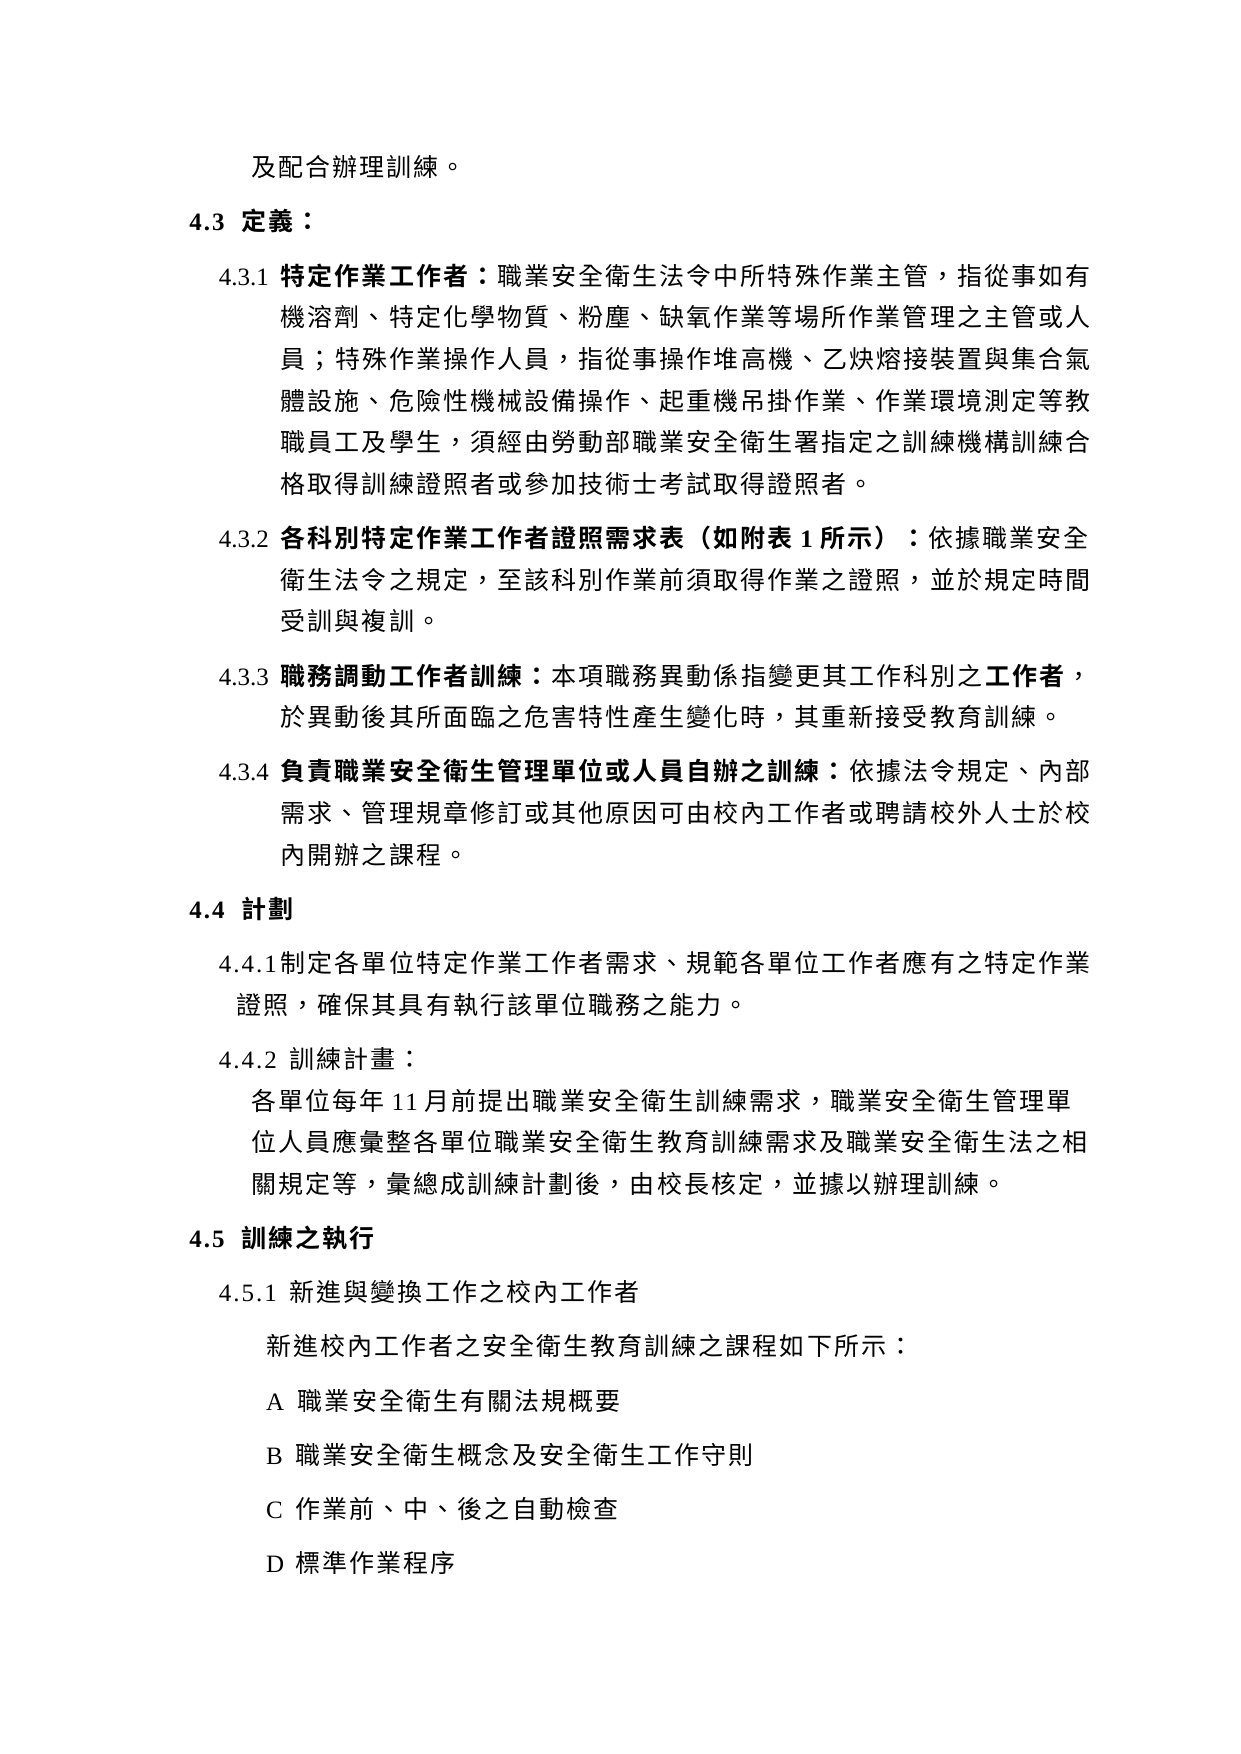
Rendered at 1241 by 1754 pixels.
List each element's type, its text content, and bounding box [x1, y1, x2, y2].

text 新進校內工作者之安全衛生教育訓練之課程如下所示： [266, 1327, 1092, 1363]
list 定義： [189, 202, 1092, 238]
list 標準作業程序 [266, 1543, 1092, 1580]
list 新進與變換工作之校內工作者 [218, 1273, 1092, 1309]
list 訓練之執行 [189, 1218, 1092, 1255]
list 各科別特定作業工作者證照需求表（如附表1所示）：依據職業安全衛生法令之規定，至該科別作業前須取得作業之證照，並於規定時間受訓與複訓。 [218, 518, 1092, 638]
list 計劃 [189, 889, 1092, 926]
list 職務調動工作者訓練：本項職務異動係指變更其工作科別之工作者，於異動後其所面臨之危害特性產生變化時，其重新接受教育訓練。 [218, 656, 1092, 734]
list 及配合辦理訓練。 [218, 148, 1092, 184]
list 職業安全衛生有關法規概要 [266, 1381, 1092, 1417]
text 各單位每年11月前提出職業安全衛生訓練需求，職業安全衛生管理單位人員應彙整各單位職業安全衛生教育訓練需求及職業安全衛生法之相關規定等，彙總成訓練計劃後，由校長核定，並據以辦理訓練。 [251, 1081, 1092, 1201]
list 特定作業工作者：職業安全衛生法令中所特殊作業主管，指從事如有機溶劑、特定化學物質、粉塵、缺氧作業等場所作業管理之主管或人員；特殊作業操作人員，指從事操作堆高機、乙炔熔接裝置與集合氣體設施、危險性機械設備操作、起重機吊掛作業、作業環境測定等教職員工及學生，須經由勞動部職業安全衛生署指定之訓練機構訓練合格取得訓練證照者或參加技術士考試取得證照者。 [218, 256, 1092, 501]
list 負責職業安全衛生管理單位或人員自辦之訓練：依據法令規定、內部需求、管理規章修訂或其他原因可由校內工作者或聘請校外人士於校內開辦之課程。 [218, 752, 1092, 871]
list 制定各單位特定作業工作者需求、規範各單位工作者應有之特定作業證照，確保其具有執行該單位職務之能力。 [218, 943, 1092, 1021]
list 訓練計畫： [218, 1039, 1092, 1076]
list 職業安全衛生概念及安全衛生工作守則 [266, 1435, 1092, 1471]
list 作業前、中、後之自動檢查 [266, 1489, 1092, 1526]
